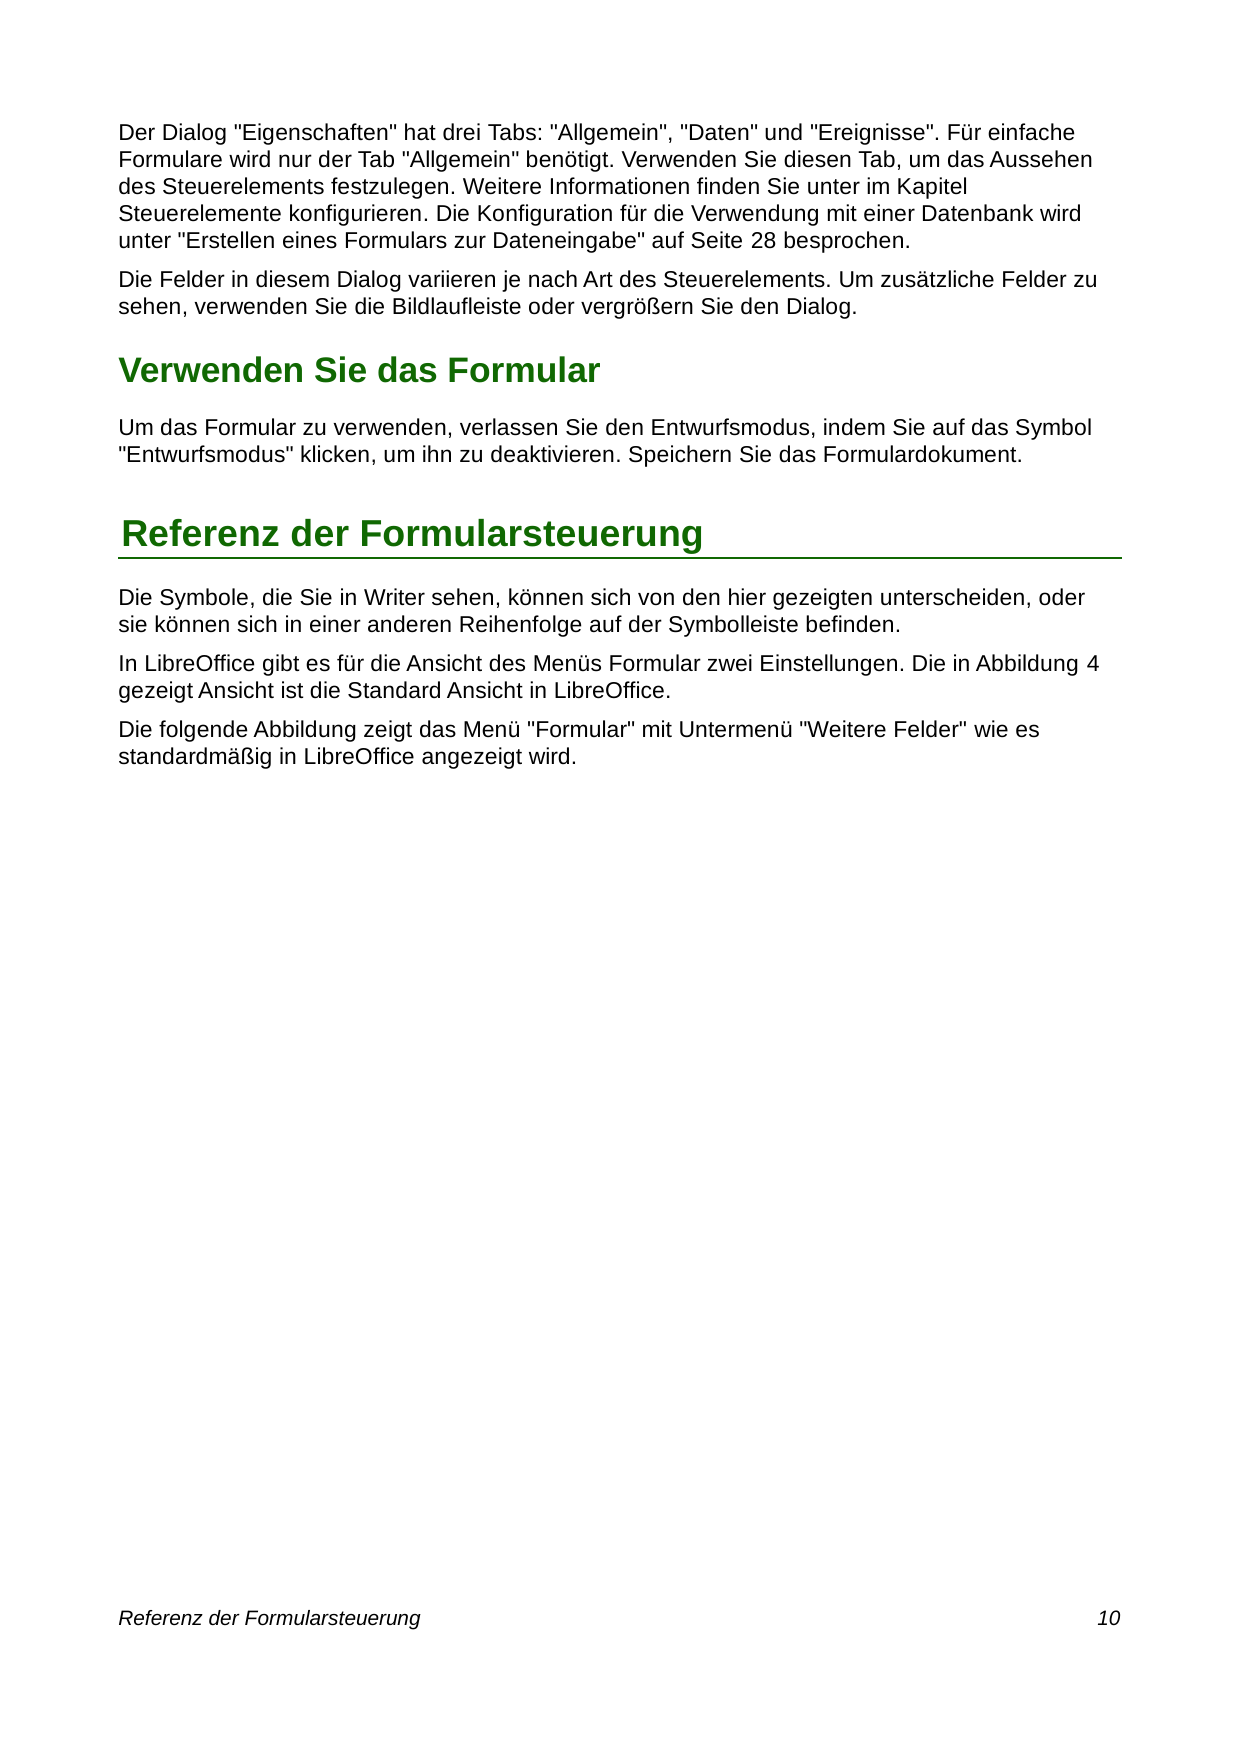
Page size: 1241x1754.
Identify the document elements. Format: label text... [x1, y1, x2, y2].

text Die Symbole, die Sie in Writer sehen, können sich von den hier gezeigten unterscheiden, oder sie können sich in einer anderen Reihenfolge auf der Symbolleiste befinden. [118, 583, 1122, 637]
text Um das Formular zu verwenden, verlassen Sie den Entwurfsmodus, indem Sie auf das Symbol "Entwurfsmodus" klicken, um ihn zu deaktivieren. Speichern Sie das Formulardokument. [118, 413, 1122, 467]
subtitle Verwenden Sie das Formular [118, 349, 1122, 389]
text In LibreOffice gibt es für die Ansicht des Menüs Formular zwei Einstellungen. Die in Abbildung 4 gezeigt Ansicht ist die Standard Ansicht in LibreOffice. [118, 649, 1122, 703]
text Der Dialog "Eigenschaften" hat drei Tabs: "Allgemein", "Daten" und "Ereignisse". Für einfache Formulare wird nur der Tab "Allgemein" benötigt. Verwenden Sie diesen Tab, um das Aussehen des Steuerelements festzulegen. Weitere Informationen finden Sie unter im Kapitel Steuerelemente konfigurieren. Die Konfiguration für die Verwendung mit einer Datenbank wird unter "Erstellen eines Formulars zur Dateneingabe" auf Seite 27 besprochen. [118, 118, 1122, 253]
subtitle Referenz der Formularsteuerung [118, 508, 1122, 557]
text Die folgende Abbildung zeigt das Menü "Formular" mit Untermenü "Weitere Felder" wie es standardmäßig in LibreOffice angezeigt wird. [118, 715, 1122, 769]
text Die Felder in diesem Dialog variieren je nach Art des Steuerelements. Um zusätzliche Felder zu sehen, verwenden Sie die Bildlaufleiste oder vergrößern Sie den Dialog. [118, 265, 1122, 319]
